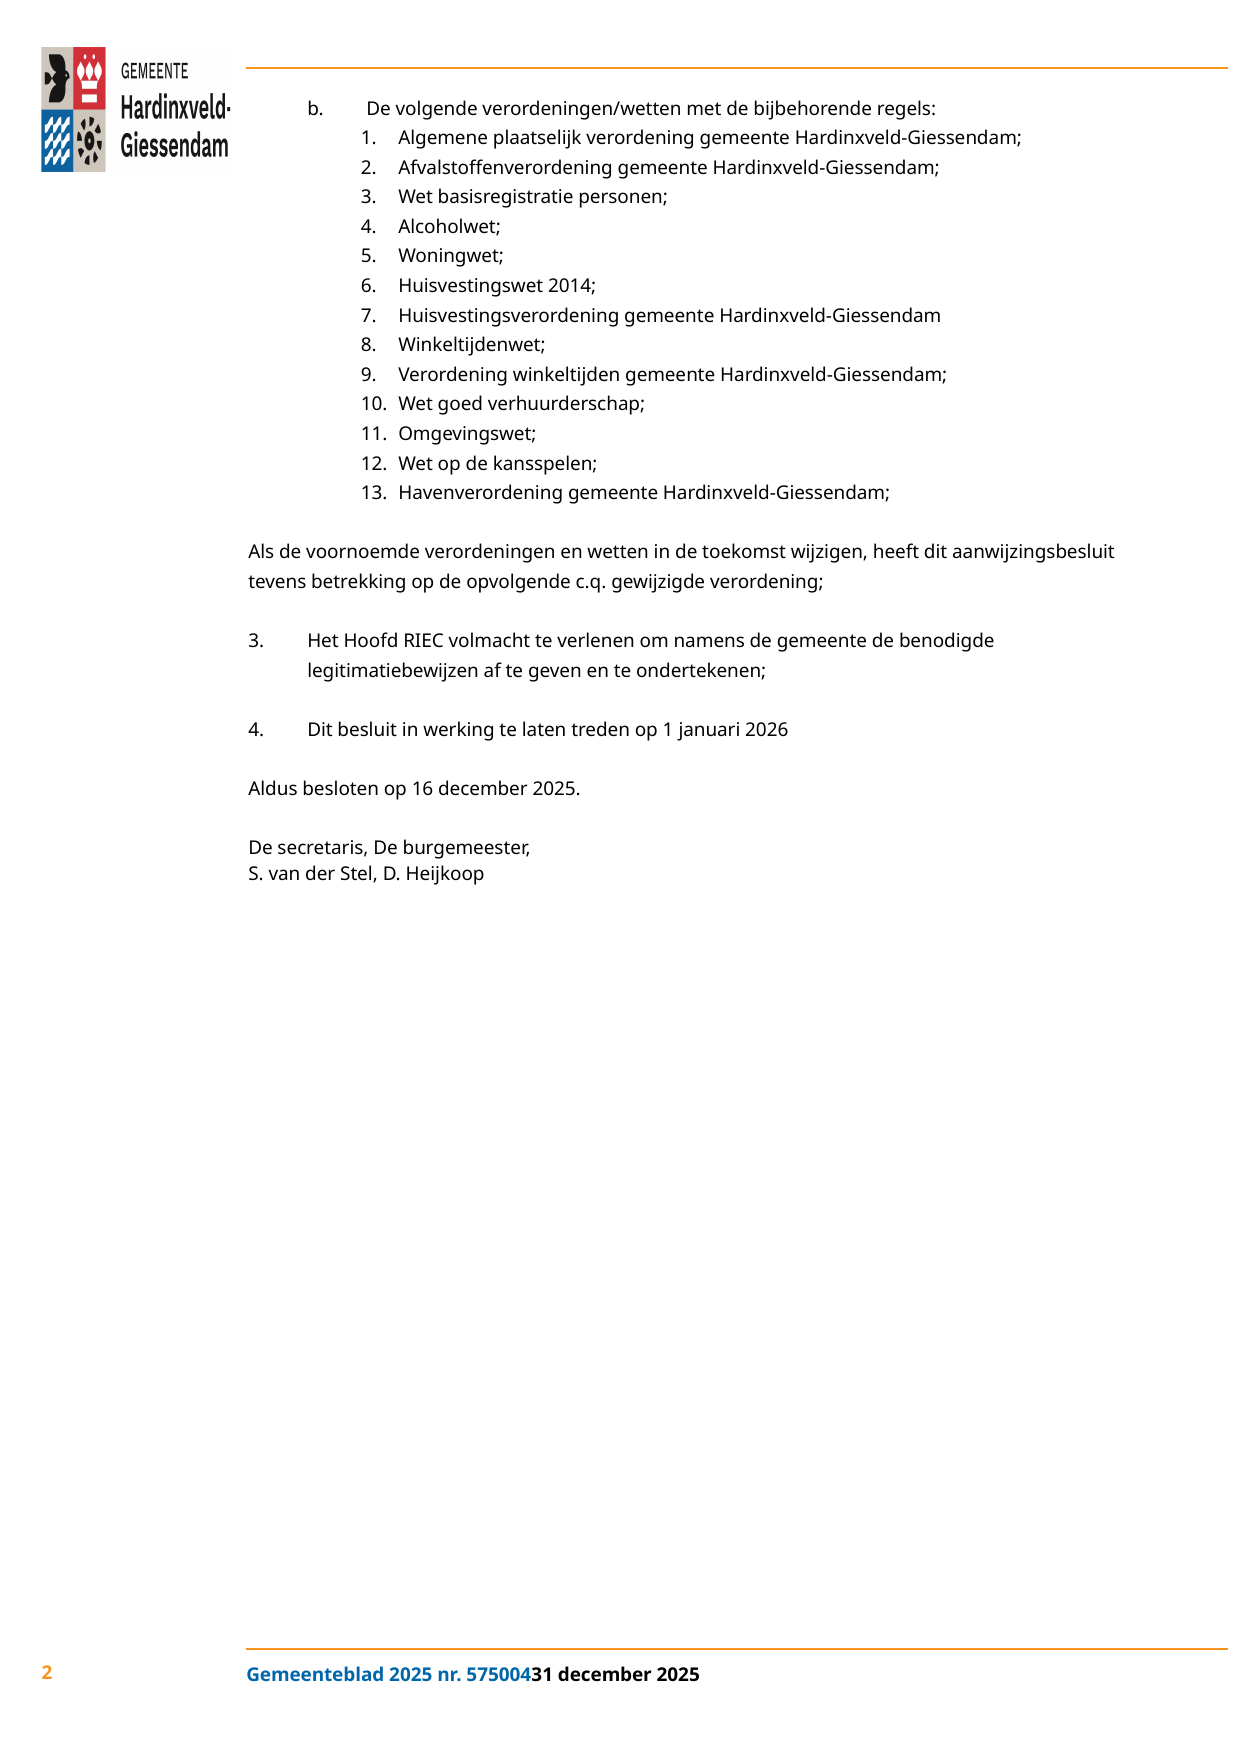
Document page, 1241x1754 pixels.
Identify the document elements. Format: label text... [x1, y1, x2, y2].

list Wet op de kansspelen; [361, 450, 1152, 476]
text Aldus besloten op 16 december 2025. [248, 775, 1152, 801]
list Afvalstoffenverordening gemeente Hardinxveld-Giessendam; [361, 154, 1152, 180]
list De volgende verordeningen/wetten met de bijbehorende regels: [307, 95, 1152, 121]
list Verordening winkeltijden gemeente Hardinxveld-Giessendam; [361, 361, 1152, 387]
list Wet basisregistratie personen; [361, 183, 1152, 209]
list Alcoholwet; [361, 213, 1152, 239]
list Huisvestingswet 2014; [361, 272, 1152, 298]
list Winkeltijdenwet; [361, 331, 1152, 357]
list Algemene plaatselijk verordening gemeente Hardinxveld-Giessendam; [361, 124, 1152, 150]
text De secretaris, De burgemeester, [248, 834, 1152, 860]
list Woningwet; [361, 243, 1152, 268]
list Omgevingswet; [361, 420, 1152, 446]
text S. van der Stel, D. Heijkoop [248, 860, 1152, 886]
list Wet goed verhuurderschap; [361, 391, 1152, 416]
list Huisvestingsverordening gemeente Hardinxveld-Giessendam [361, 302, 1152, 328]
text Als de voornoemde verordeningen en wetten in de toekomst wijzigen, heeft dit aanwijzingsbesluit tevens betrekking op de opvolgende c.q. gewijzigde verordening; [248, 538, 1152, 594]
list Dit besluit in werking te laten treden op 1 januari 2026 [248, 716, 1152, 742]
picture [41, 47, 231, 172]
list Het Hoofd RIEC volmacht te verlenen om namens de gemeente de benodigde legitimatiebewijzen af te geven en te ondertekenen; [248, 627, 1152, 683]
list Havenverordening gemeente Hardinxveld-Giessendam; [361, 479, 1152, 505]
